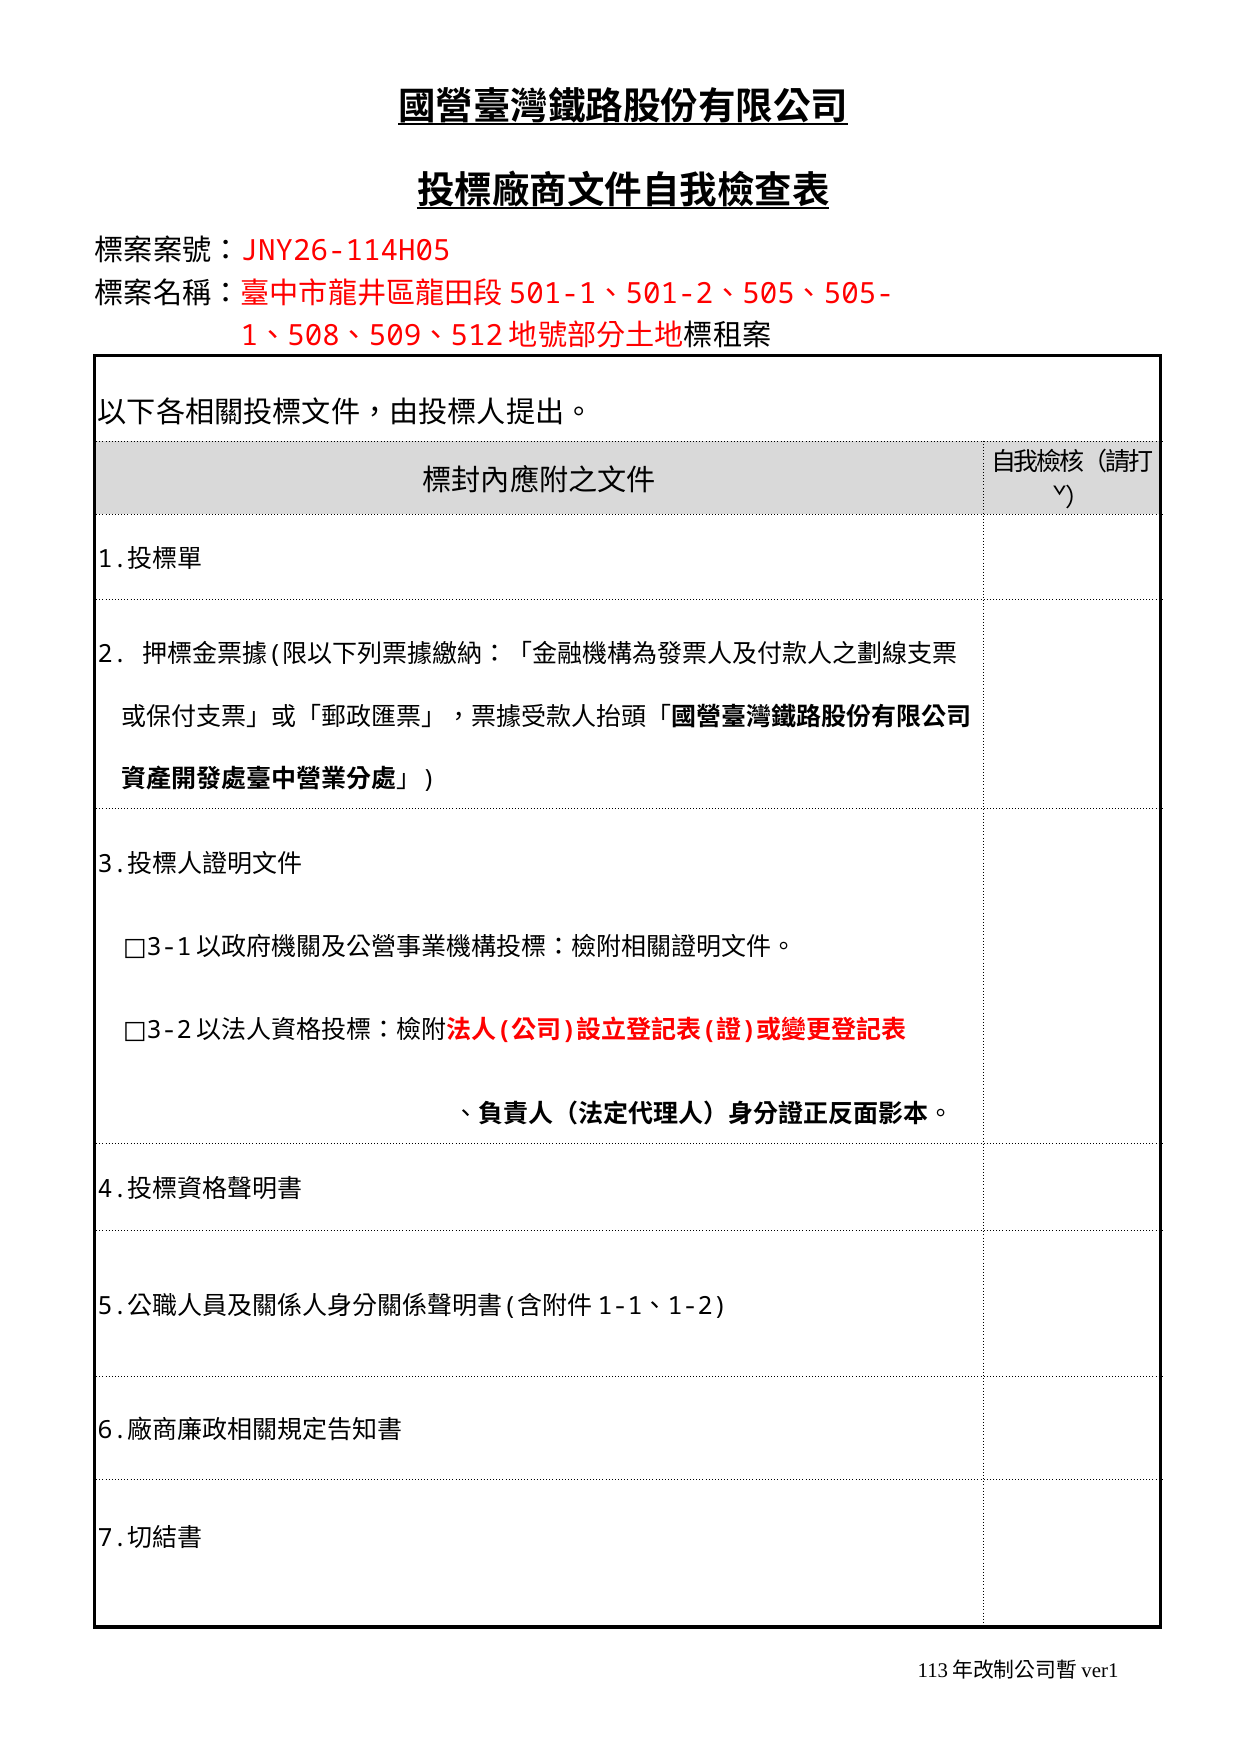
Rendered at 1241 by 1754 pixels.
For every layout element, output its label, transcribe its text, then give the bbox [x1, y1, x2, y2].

table_cell [983, 808, 1159, 1143]
text 標案案號：JNY26-114H05 [94, 227, 1152, 269]
table_cell [983, 599, 1159, 808]
table_cell 2. 押標金票據(限以下列票據繳納：「金融機構為發票人及付款人之劃線支票或保付支票」或「郵政匯票」，票據受款人抬頭「國營臺灣鐵路股份有限公司資產開發處臺中營業分處」) [96, 599, 983, 808]
table_cell 1.投標單 [96, 514, 983, 599]
table_cell 7.切結書 [96, 1479, 983, 1625]
text 投標廠商文件自我檢查表 [94, 146, 1152, 208]
table_cell [983, 514, 1159, 599]
table_cell [983, 1143, 1159, 1230]
table_cell 6.廠商廉政相關規定告知書 [96, 1376, 983, 1479]
text 國營臺灣鐵路股份有限公司 [94, 89, 1152, 127]
table_cell [983, 1479, 1159, 1625]
table_cell 自我檢核（請打ˇ） [983, 441, 1159, 514]
table_cell 標封內應附之文件 [96, 441, 983, 514]
table_header 以下各相關投標文件，由投標人提出。 [96, 357, 1159, 441]
text 標案名稱：臺中市龍井區龍田段501-1、501-2、505、505-1、508、509、512地號部分土地標租案 [94, 269, 1152, 354]
table_cell 4.投標資格聲明書 [96, 1143, 983, 1230]
table_cell 5.公職人員及關係人身分關係聲明書(含附件1-1、1-2) [96, 1230, 983, 1376]
table_cell [983, 1230, 1159, 1376]
table_cell [983, 1376, 1159, 1479]
table_cell 3.投標人證明文件 □3-1以政府機關及公營事業機構投標：檢附相關證明文件。 □3-2以法人資格投標：檢附法人(公司)設立登記表(證)或變更登記表 、負責人（法定代理人）身分證正反面影本。 [96, 808, 983, 1143]
